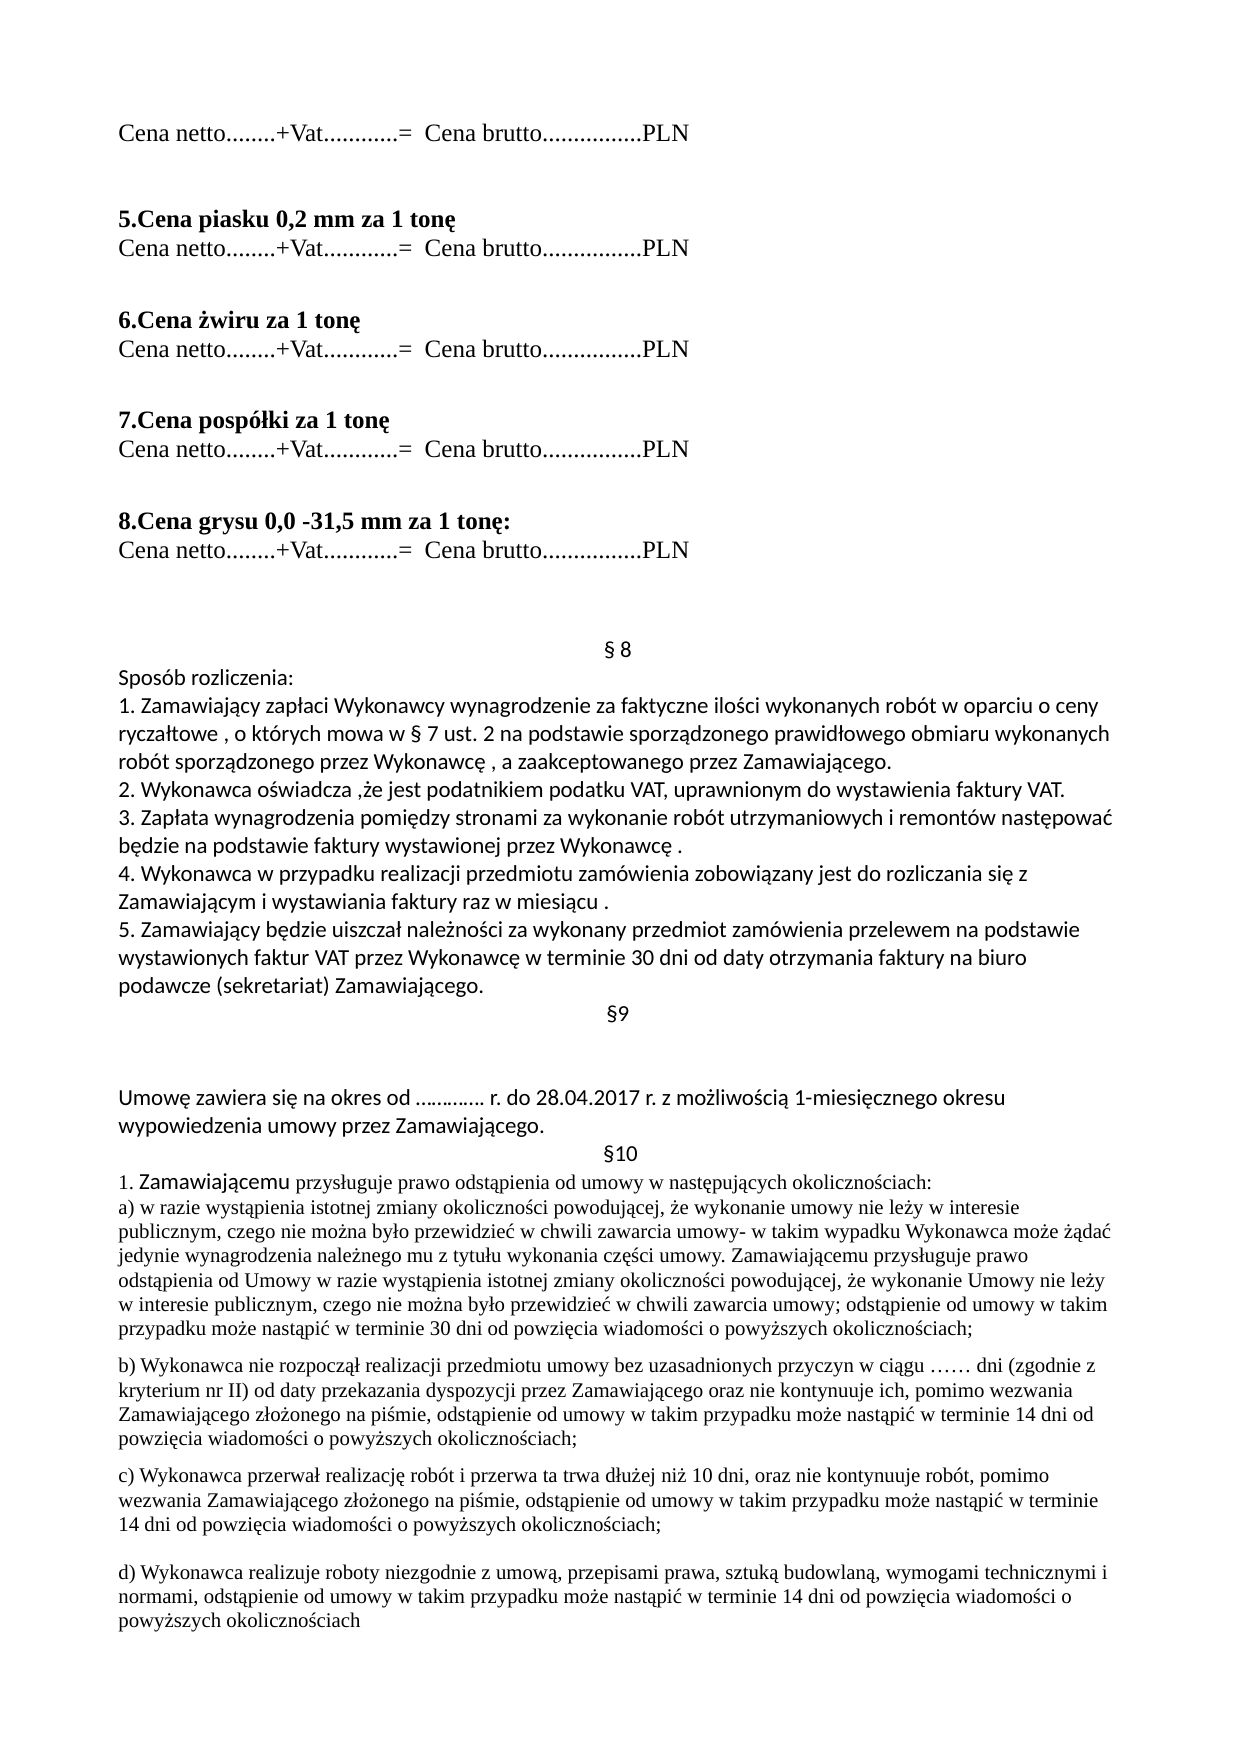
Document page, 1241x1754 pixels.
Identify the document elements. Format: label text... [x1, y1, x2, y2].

text 5. Zamawiający będzie uiszczał należności za wykonany przedmiot zamówienia przelewem na podstawie wystawionych faktur VAT przez Wykonawcę w terminie 30 dni od daty otrzymania faktury na biuro podawcze (sekretariat) Zamawiającego. [118, 915, 1122, 999]
text c) Wykonawca przerwał realizację robót i przerwa ta trwa dłużej niż 10 dni, oraz nie kontynuuje robót, pomimo wezwania Zamawiającego złożonego na piśmie, odstąpienie od umowy w takim przypadku może nastąpić w terminie 14 dni od powzięcia wiadomości o powyższych okolicznościach; [118, 1463, 1122, 1536]
text a) w razie wystąpienia istotnej zmiany okoliczności powodującej, że wykonanie umowy nie leży w interesie publicznym, czego nie można było przewidzieć w chwili zawarcia umowy- w takim wypadku Wykonawca może żądać jedynie wynagrodzenia należnego mu z tytułu wykonania części umowy. Zamawiającemu przysługuje prawo odstąpienia od Umowy w razie wystąpienia istotnej zmiany okoliczności powodującej, że wykonanie Umowy nie leży w interesie publicznym, czego nie można było przewidzieć w chwili zawarcia umowy; odstąpienie od umowy w takim przypadku może nastąpić w terminie 30 dni od powzięcia wiadomości o powyższych okolicznościach; [118, 1195, 1122, 1340]
text § 8 [118, 635, 1122, 663]
text Cena netto........+Vat............= Cena brutto................PLN [118, 233, 1117, 262]
text 7.Cena pospółki za 1 tonę [118, 406, 1122, 434]
text §9 [118, 999, 1122, 1027]
text Cena netto........+Vat............= Cena brutto................PLN [118, 434, 1117, 463]
text Umowę zawiera się na okres od …………. r. do 28.04.2017 r. z możliwością 1-miesięcznego okresu wypowiedzenia umowy przez Zamawiającego. [118, 1083, 1122, 1139]
text 6.Cena żwiru za 1 tonę [118, 305, 1122, 334]
text 1. Zamawiający zapłaci Wykonawcy wynagrodzenie za faktyczne ilości wykonanych robót w oparciu o ceny ryczałtowe , o których mowa w § 7 ust. 2 na podstawie sporządzonego prawidłowego obmiaru wykonanych robót sporządzonego przez Wykonawcę , a zaakceptowanego przez Zamawiającego. [118, 691, 1122, 775]
text 8.Cena grysu 0,0 -31,5 mm za 1 tonę: [118, 506, 1122, 535]
text b) Wykonawca nie rozpoczął realizacji przedmiotu umowy bez uzasadnionych przyczyn w ciągu …… dni (zgodnie z kryterium nr II) od daty przekazania dyspozycji przez Zamawiającego oraz nie kontynuuje ich, pomimo wezwania Zamawiającego złożonego na piśmie, odstąpienie od umowy w takim przypadku może nastąpić w terminie 14 dni od powzięcia wiadomości o powyższych okolicznościach; [118, 1353, 1122, 1450]
text 2. Wykonawca oświadcza ,że jest podatnikiem podatku VAT, uprawnionym do wystawienia faktury VAT. [118, 775, 1122, 803]
text Cena netto........+Vat............= Cena brutto................PLN [118, 535, 1117, 564]
text §10 [118, 1139, 1122, 1167]
text Sposób rozliczenia: [118, 663, 1122, 691]
text 3. Zapłata wynagrodzenia pomiędzy stronami za wykonanie robót utrzymaniowych i remontów następować będzie na podstawie faktury wystawionej przez Wykonawcę . [118, 803, 1122, 859]
text d) Wykonawca realizuje roboty niezgodnie z umową, przepisami prawa, sztuką budowlaną, wymogami technicznymi i normami, odstąpienie od umowy w takim przypadku może nastąpić w terminie 14 dni od powzięcia wiadomości o powyższych okolicznościach [118, 1560, 1122, 1632]
text 1. Zamawiającemu przysługuje prawo odstąpienia od umowy w następujących okolicznościach: [118, 1167, 1122, 1195]
text Cena netto........+Vat............= Cena brutto................PLN [118, 118, 1117, 147]
text 5.Cena piasku 0,2 mm za 1 tonę [118, 204, 1122, 233]
text 4. Wykonawca w przypadku realizacji przedmiotu zamówienia zobowiązany jest do rozliczania się z Zamawiającym i wystawiania faktury raz w miesiącu . [118, 859, 1122, 915]
text Cena netto........+Vat............= Cena brutto................PLN [118, 334, 1117, 362]
